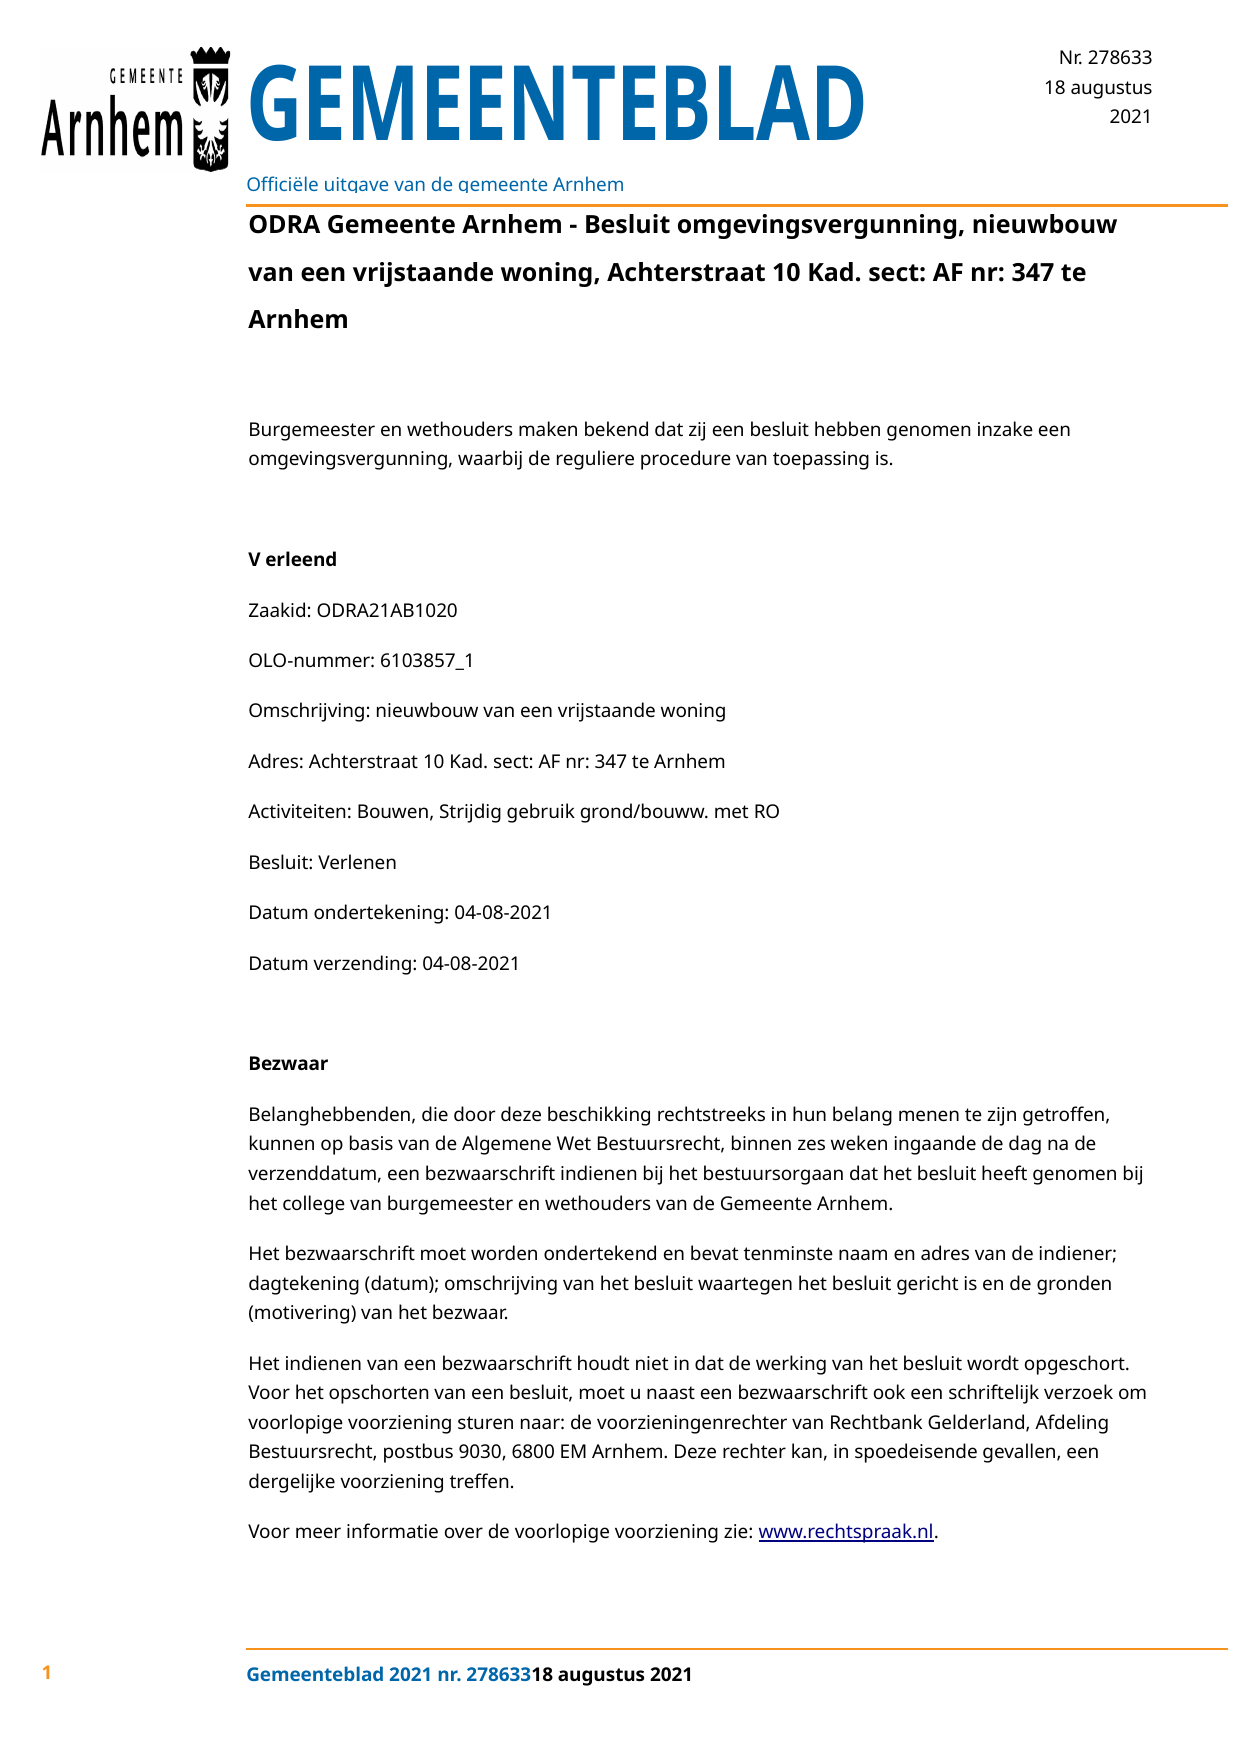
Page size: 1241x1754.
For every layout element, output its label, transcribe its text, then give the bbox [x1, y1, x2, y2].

text Belanghebbenden, die door deze beschikking rechtstreeks in hun belang menen te zijn getroffen, kunnen op basis van de Algemene Wet Bestuursrecht, binnen zes weken ingaande de dag na de verzenddatum, een bezwaarschrift indienen bij het bestuursorgaan dat het besluit heeft genomen bij het college van burgemeester en wethouders van de Gemeente Arnhem. [248, 1101, 1152, 1215]
text Het bezwaarschrift moet worden ondertekend en bevat tenminste naam en adres van de indiener; dagtekening (datum); omschrijving van het besluit waartegen het besluit gericht is en de gronden (motivering) van het bezwaar. [248, 1240, 1152, 1325]
text Datum ondertekening: 04-08-2021 [248, 899, 1152, 925]
picture [41, 47, 231, 172]
text ODRA Gemeente Arnhem - Besluit omgevingsvergunning, nieuwbouw van een vrijstaande woning, Achterstraat 10 Kad. sect: AF nr: 347 te Arnhem [248, 207, 1152, 336]
text V erleend [248, 546, 1152, 572]
text Datum verzending: 04-08-2021 [248, 950, 1152, 975]
text Bezwaar [248, 1051, 1152, 1076]
text Besluit: Verlenen [248, 849, 1152, 874]
text Adres: Achterstraat 10 Kad. sect: AF nr: 347 te Arnhem [248, 748, 1152, 774]
text OLO-nummer: 6103857_1 [248, 647, 1152, 673]
text Activiteiten: Bouwen, Strijdig gebruik grond/bouww. met RO [248, 798, 1152, 824]
text Burgemeester en wethouders maken bekend dat zij een besluit hebben genomen inzake een omgevingsvergunning, waarbij de reguliere procedure van toepassing is. [248, 416, 1152, 471]
text Zaakid: ODRA21AB1020 [248, 597, 1152, 622]
text Omschrijving: nieuwbouw van een vrijstaande woning [248, 698, 1152, 723]
text Voor meer informatie over de voorlopige voorziening zie: www.rechtspraak.nl. [248, 1518, 1152, 1544]
text Het indienen van een bezwaarschrift houdt niet in dat de werking van het besluit wordt opgeschort. Voor het opschorten van een besluit, moet u naast een bezwaarschrift ook een schriftelijk verzoek om voorlopige voorziening sturen naar: de voorzieningenrechter van Rechtbank Gelderland, Afdeling Bestuursrecht, postbus 9030, 6800 EM Arnhem. Deze rechter kan, in spoedeisende gevallen, een dergelijke voorziening treffen. [248, 1350, 1152, 1494]
